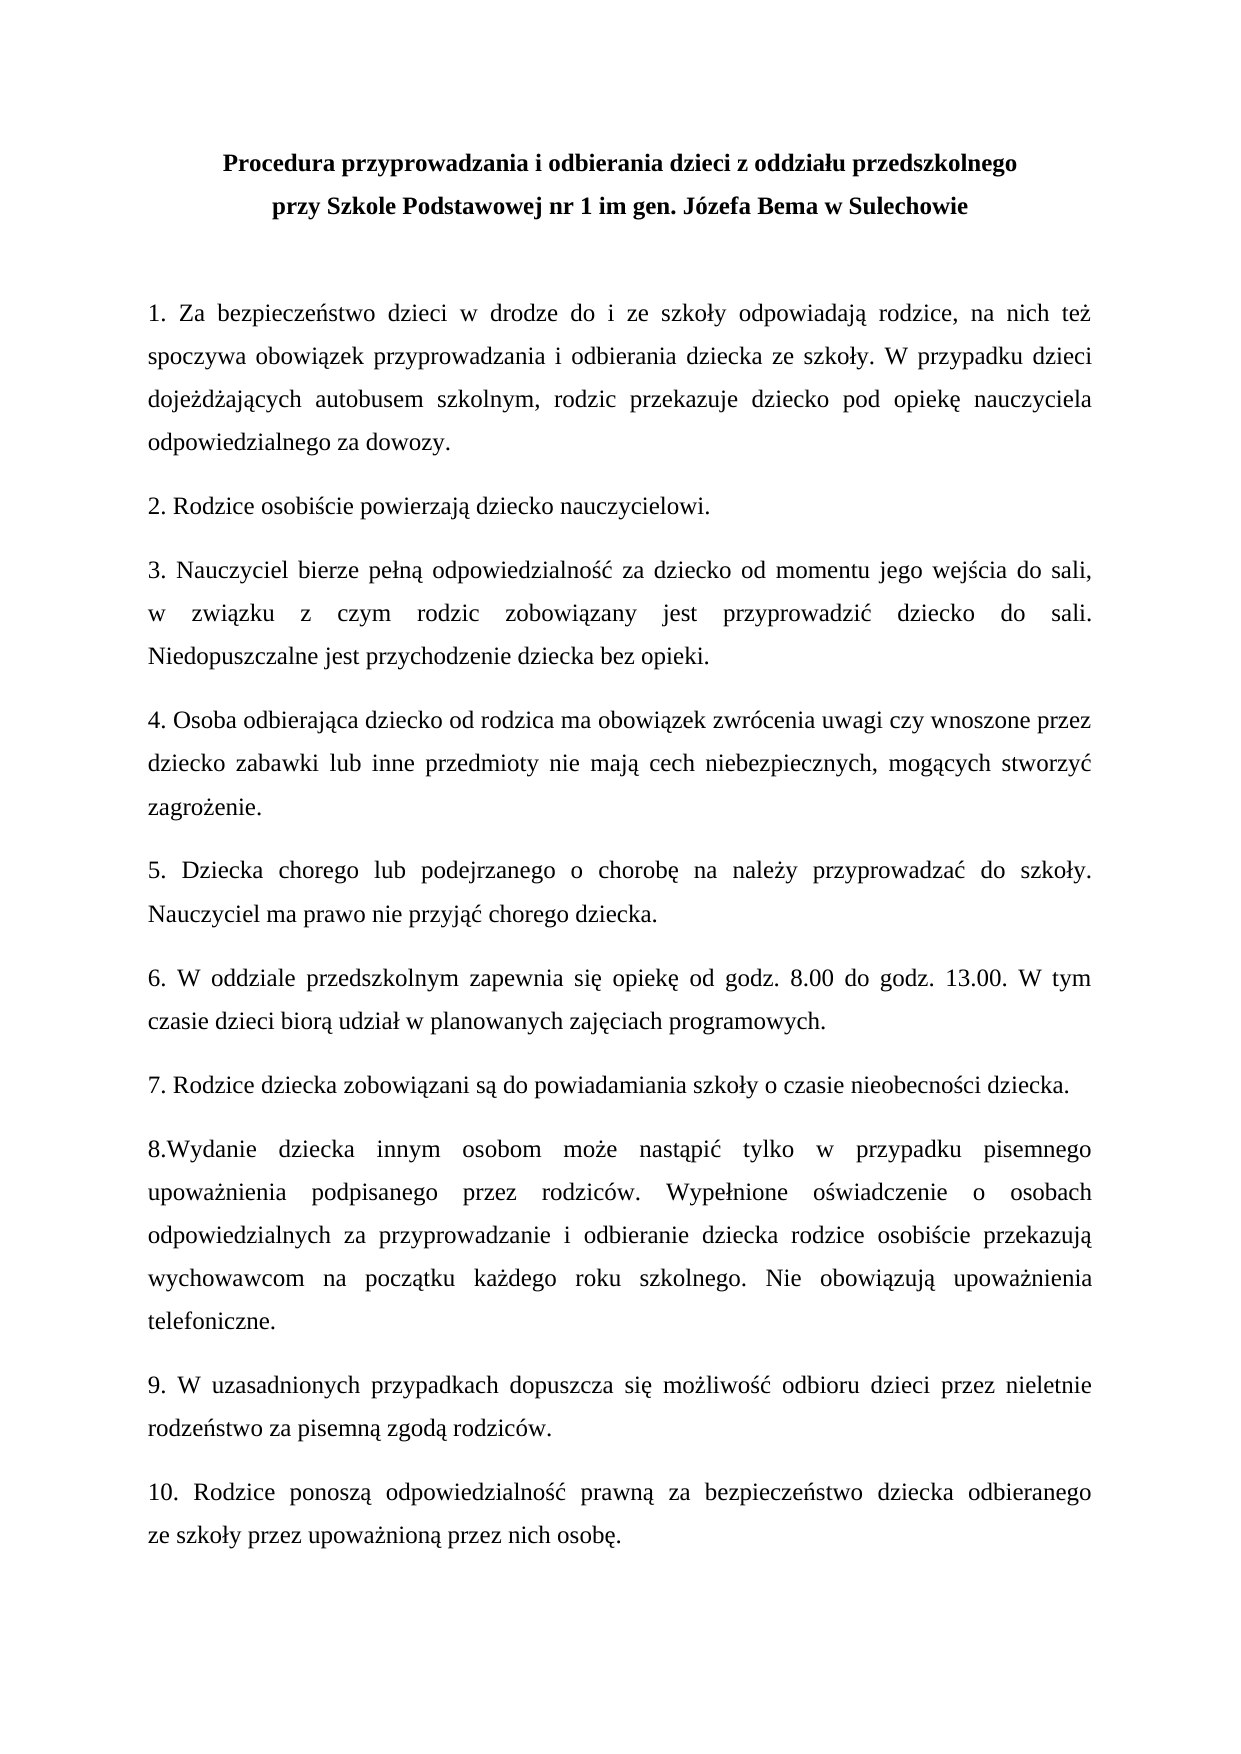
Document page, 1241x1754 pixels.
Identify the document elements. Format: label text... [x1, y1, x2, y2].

text 9. W uzasadnionych przypadkach dopuszcza się możliwość odbioru dzieci przez nieletnie rodzeństwo za pisemną zgodą rodziców. [148, 1370, 1093, 1442]
text 3. Nauczyciel bierze pełną odpowiedzialność za dziecko od momentu jego wejścia do sali, w związku z czym rodzic zobowiązany jest przyprowadzić dziecko do sali. Niedopuszczalne jest przychodzenie dziecka bez opieki. [148, 555, 1093, 670]
text Procedura przyprowadzania i odbierania dzieci z oddziału przedszkolnego przy Szkole Podstawowej nr 1 im gen. Józefa Bema w Sulechowie [148, 148, 1093, 263]
text 1. Za bezpieczeństwo dzieci w drodze do i ze szkoły odpowiadają rodzice, na nich też spoczywa obowiązek przyprowadzania i odbierania dziecka ze szkoły. W przypadku dzieci dojeżdżających autobusem szkolnym, rodzic przekazuje dziecko pod opiekę nauczyciela odpowiedzialnego za dowozy. [148, 298, 1093, 456]
text 5. Dziecka chorego lub podejrzanego o chorobę na należy przyprowadzać do szkoły. Nauczyciel ma prawo nie przyjąć chorego dziecka. [148, 856, 1093, 927]
text 10. Rodzice ponoszą odpowiedzialność prawną za bezpieczeństwo dziecka odbieranego ze szkoły przez upoważnioną przez nich osobę. [148, 1477, 1093, 1549]
text 7. Rodzice dziecka zobowiązani są do powiadamiania szkoły o czasie nieobecności dziecka. [148, 1070, 1093, 1098]
text 6. W oddziale przedszkolnym zapewnia się opiekę od godz. 8.00 do godz. 13.00. W tym czasie dzieci biorą udział w planowanych zajęciach programowych. [148, 963, 1093, 1034]
text 8.Wydanie dziecka innym osobom może nastąpić tylko w przypadku pisemnego upoważnienia podpisanego przez rodziców. Wypełnione oświadczenie o osobach odpowiedzialnych za przyprowadzanie i odbieranie dziecka rodzice osobiście przekazują wychowawcom na początku każdego roku szkolnego. Nie obowiązują upoważnienia telefoniczne. [148, 1134, 1093, 1335]
text 2. Rodzice osobiście powierzają dziecko nauczycielowi. [148, 491, 1093, 520]
text 4. Osoba odbierająca dziecko od rodzica ma obowiązek zwrócenia uwagi czy wnoszone przez dziecko zabawki lub inne przedmioty nie mają cech niebezpiecznych, mogących stworzyć zagrożenie. [148, 705, 1093, 820]
